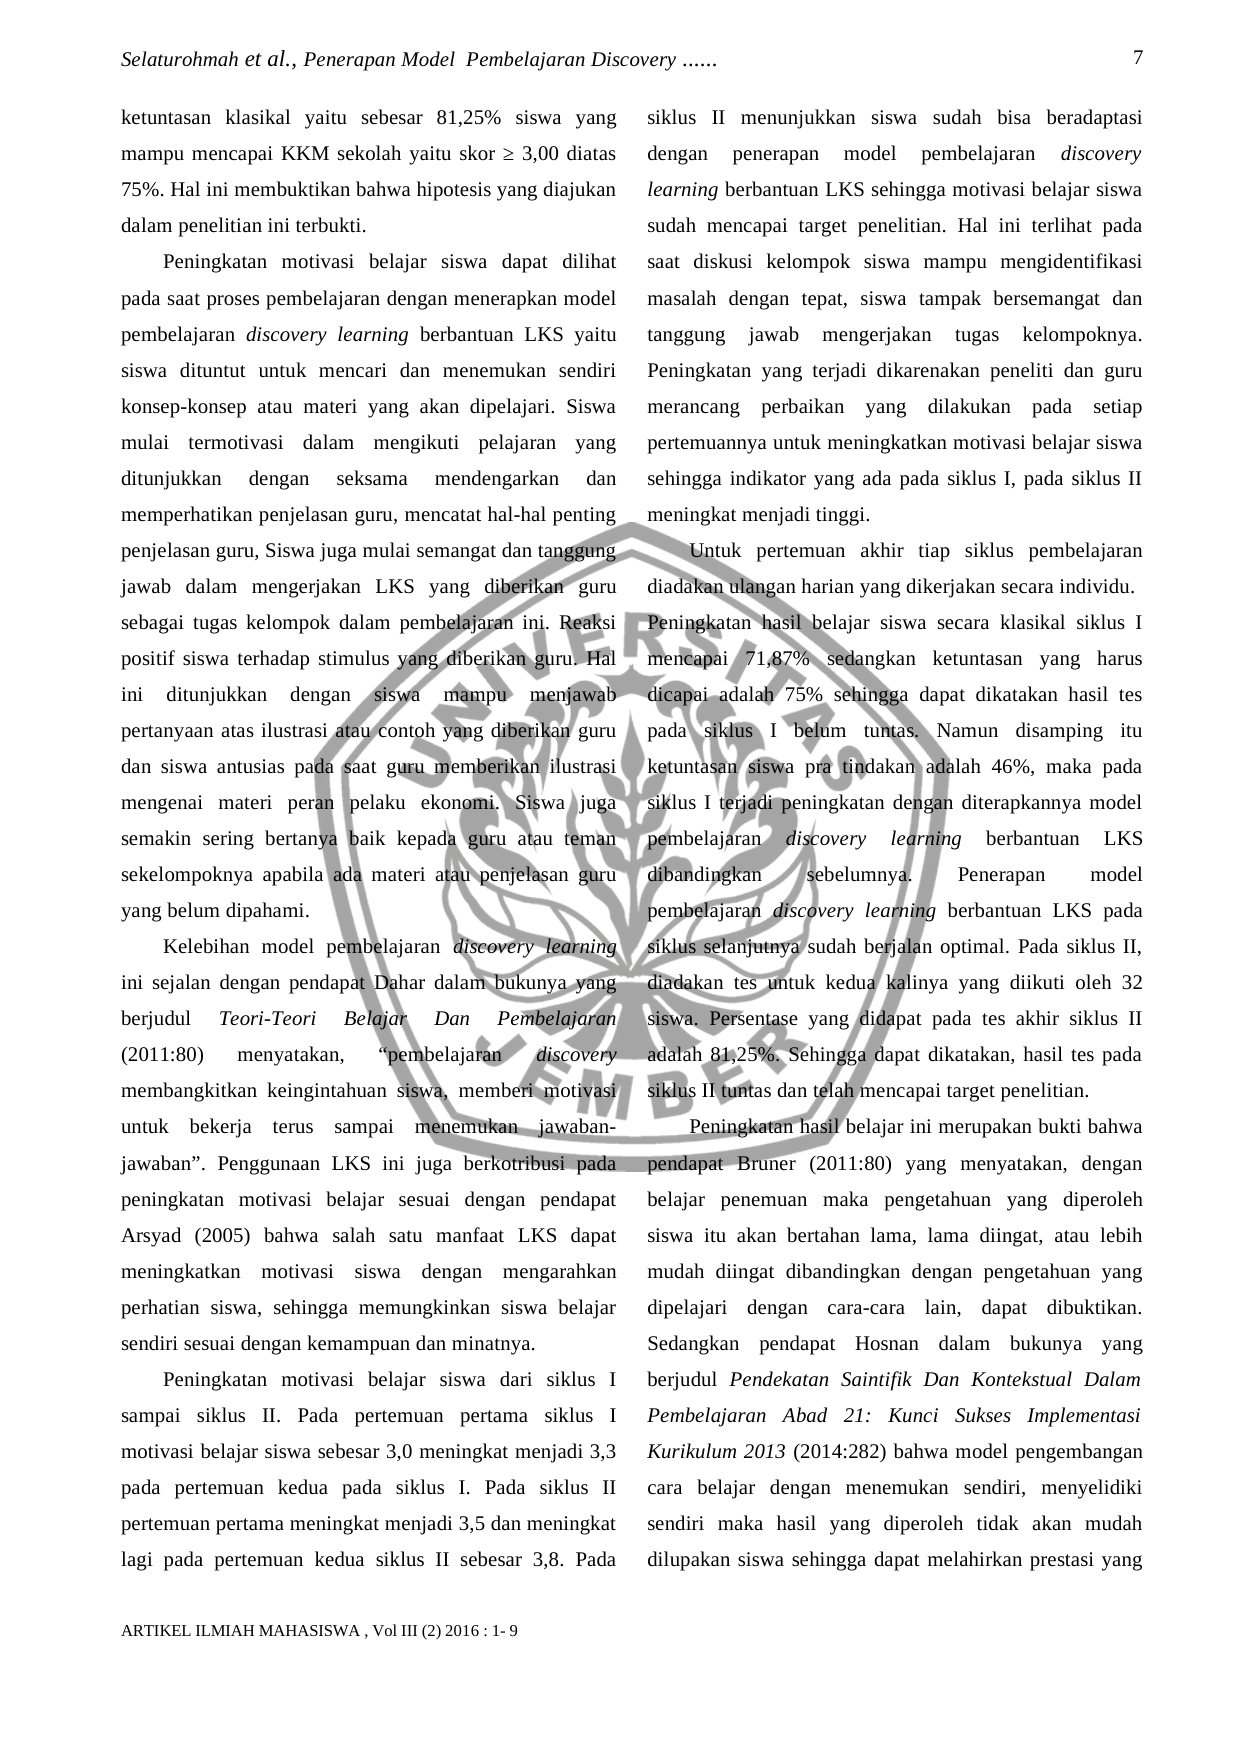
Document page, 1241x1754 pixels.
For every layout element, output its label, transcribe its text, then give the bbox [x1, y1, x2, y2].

text Untuk pertemuan akhir tiap siklus pembelajaran diadakan ulangan harian yang dikerjakan secara individu. Peningkatan hasil belajar siswa secara klasikal siklus I mencapai 71,87% sedangkan ketuntasan yang harus dicapai adalah 75% sehingga dapat dikatakan hasil tes pada siklus I belum tuntas. Namun disamping itu ketuntasan siswa pra tindakan adalah 46%, maka pada siklus I terjadi peningkatan dengan diterapkannya model pembelajaran discovery learning berbantuan LKS dibandingkan sebelumnya. Penerapan model pembelajaran discovery learning berbantuan LKS pada siklus selanjutnya sudah berjalan optimal. Pada siklus II, diadakan tes untuk kedua kalinya yang diikuti oleh 32 siswa. Persentase yang didapat pada tes akhir siklus II adalah 81,25%. Sehingga dapat dikatakan, hasil tes pada siklus II tuntas dan telah mencapai target penelitian. [647, 538, 1143, 1102]
text Peningkatan motivasi belajar siswa dapat dilihat pada saat proses pembelajaran dengan menerapkan model pembelajaran discovery learning berbantuan LKS yaitu siswa dituntut untuk mencari dan menemukan sendiri konsep-konsep atau materi yang akan dipelajari. Siswa mulai termotivasi dalam mengikuti pelajaran yang ditunjukkan dengan seksama mendengarkan dan memperhatikan penjelasan guru, mencatat hal-hal penting penjelasan guru, Siswa juga mulai semangat dan tanggung jawab dalam mengerjakan LKS yang diberikan guru sebagai tugas kelompok dalam pembelajaran ini. Reaksi positif siswa terhadap stimulus yang diberikan guru. Hal ini ditunjukkan dengan siswa mampu menjawab pertanyaan atas ilustrasi atau contoh yang diberikan guru dan siswa antusias pada saat guru memberikan ilustrasi mengenai materi peran pelaku ekonomi. Siswa juga semakin sering bertanya baik kepada guru atau teman sekelompoknya apabila ada materi atau penjelasan guru yang belum dipahami. [121, 249, 617, 922]
text ketuntasan klasikal yaitu sebesar 81,25% siswa yang mampu mencapai KKM sekolah yaitu skor ≥ 3,00 diatas 75%. Hal ini membuktikan bahwa hipotesis yang diajukan dalam penelitian ini terbukti. [121, 105, 617, 237]
text Peningkatan hasil belajar ini merupakan bukti bahwa pendapat Bruner (2011:80) yang menyatakan, dengan belajar penemuan maka pengetahuan yang diperoleh siswa itu akan bertahan lama, lama diingat, atau lebih mudah diingat dibandingkan dengan pengetahuan yang dipelajari dengan cara-cara lain, dapat dibuktikan. Sedangkan pendapat Hosnan dalam bukunya yang berjudul Pendekatan Saintifik Dan Kontekstual Dalam Pembelajaran Abad 21: Kunci Sukses Implementasi Kurikulum 2013 (2014:282) bahwa model pengembangan cara belajar dengan menemukan sendiri, menyelidiki sendiri maka hasil yang diperoleh tidak akan mudah dilupakan siswa sehingga dapat melahirkan prestasi yang [647, 1114, 1143, 1571]
text Peningkatan motivasi belajar siswa dari siklus I sampai siklus II. Pada pertemuan pertama siklus I motivasi belajar siswa sebesar 3,0 meningkat menjadi 3,3 pada pertemuan kedua pada siklus I. Pada siklus II pertemuan pertama meningkat menjadi 3,5 dan meningkat lagi pada pertemuan kedua siklus II sebesar 3,8. Pada [121, 1367, 617, 1571]
picture [241, 447, 1023, 1246]
text Kelebihan model pembelajaran discovery learning ini sejalan dengan pendapat Dahar dalam bukunya yang berjudul Teori-Teori Belajar Dan Pembelajaran (2011:80) menyatakan, “pembelajaran discovery membangkitkan keingintahuan siswa, memberi motivasi untuk bekerja terus sampai menemukan jawaban-jawaban”. Penggunaan LKS ini juga berkotribusi pada peningkatan motivasi belajar sesuai dengan pendapat Arsyad (2005) bahwa salah satu manfaat LKS dapat meningkatkan motivasi siswa dengan mengarahkan perhatian siswa, sehingga memungkinkan siswa belajar sendiri sesuai dengan kemampuan dan minatnya. [121, 934, 617, 1354]
text siklus II menunjukkan siswa sudah bisa beradaptasi dengan penerapan model pembelajaran discovery learning berbantuan LKS sehingga motivasi belajar siswa sudah mencapai target penelitian. Hal ini terlihat pada saat diskusi kelompok siswa mampu mengidentifikasi masalah dengan tepat, siswa tampak bersemangat dan tanggung jawab mengerjakan tugas kelompoknya. Peningkatan yang terjadi dikarenakan peneliti dan guru merancang perbaikan yang dilakukan pada setiap pertemuannya untuk meningkatkan motivasi belajar siswa sehingga indikator yang ada pada siklus I, pada siklus II meningkat menjadi tinggi. [647, 105, 1143, 526]
